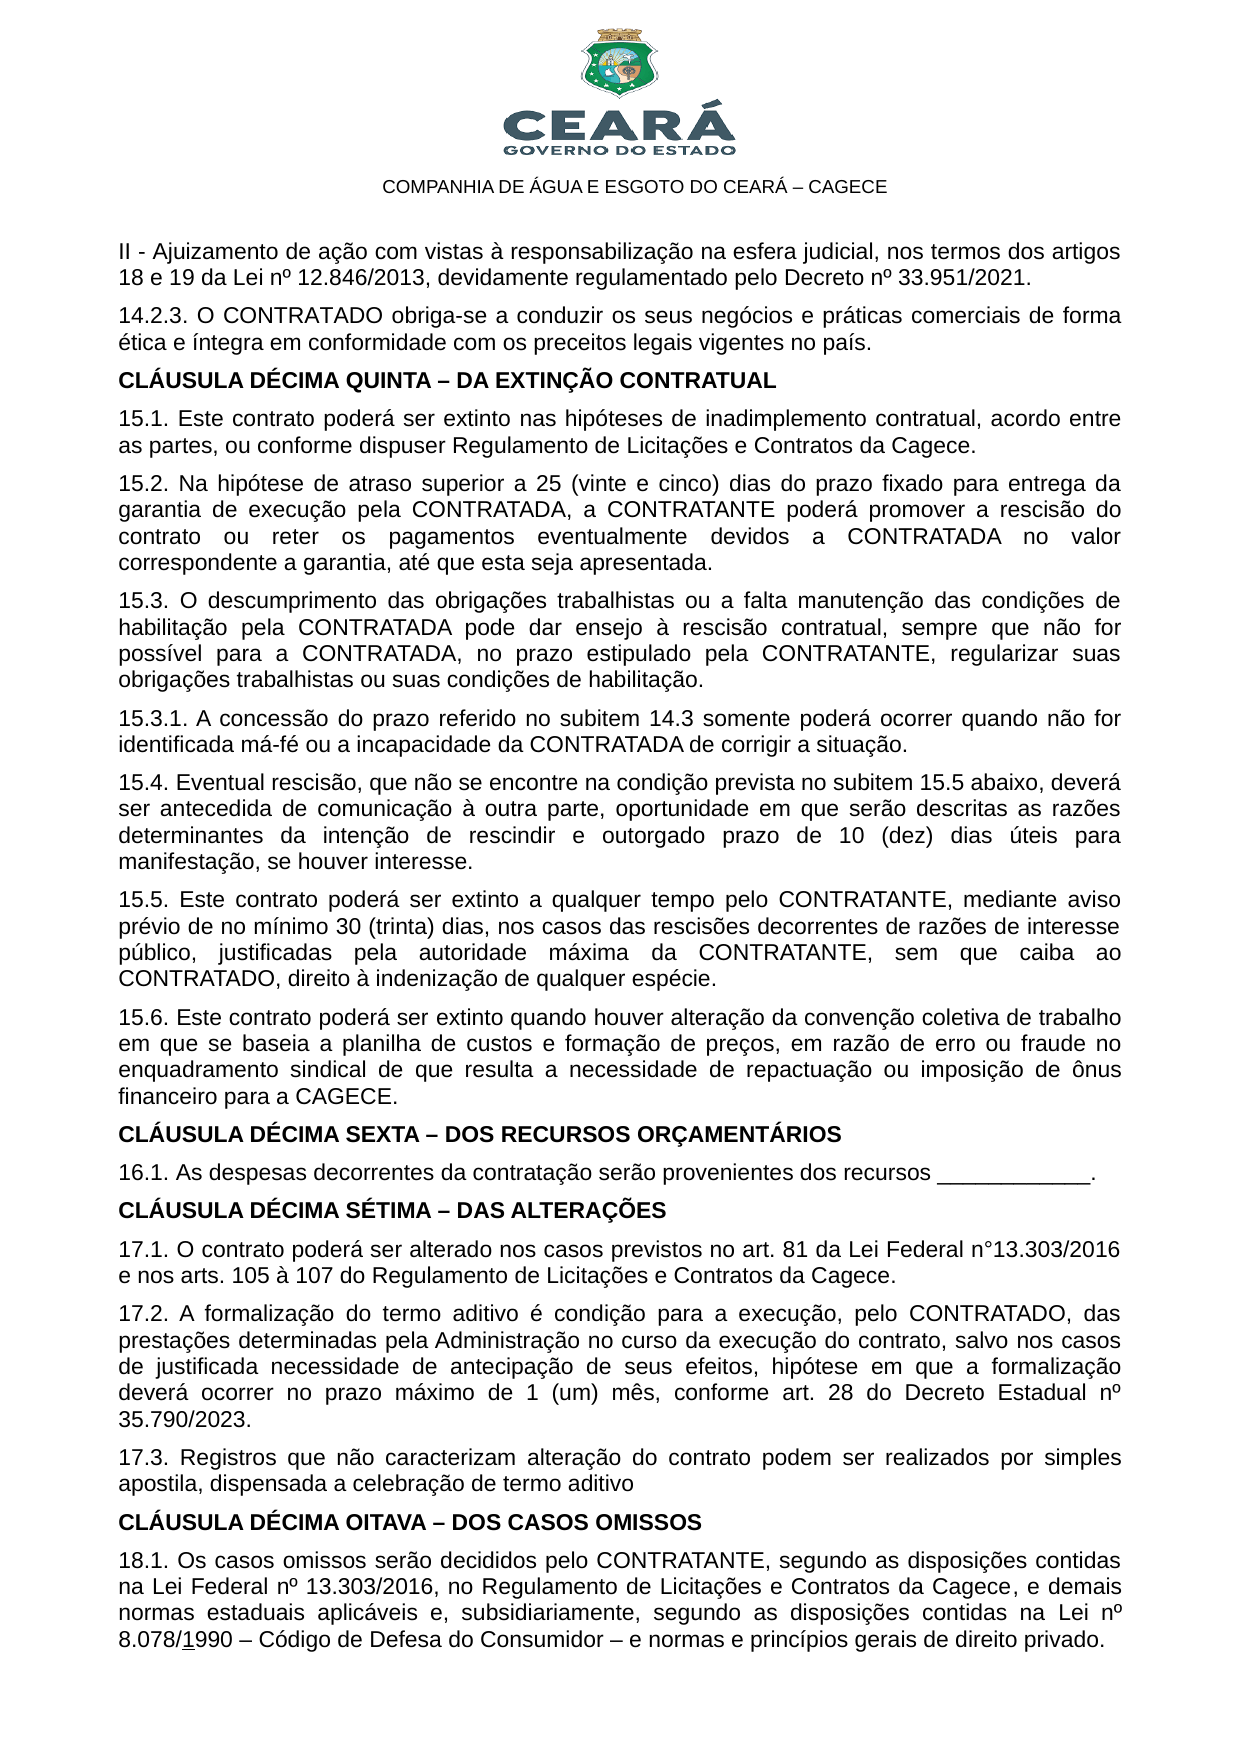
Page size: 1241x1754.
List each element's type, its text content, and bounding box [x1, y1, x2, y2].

text CLÁUSULA DÉCIMA SÉTIMA – DAS ALTERAÇÕES [118, 1197, 1122, 1224]
text 16.1. As despesas decorrentes da contratação serão provenientes dos recursos ____________. [118, 1159, 1122, 1186]
text 15.2. Na hipótese de atraso superior a 25 (vinte e cinco) dias do prazo fixado para entrega da garantia de execução pela CONTRATADA, a CONTRATANTE poderá promover a rescisão do contrato ou reter os pagamentos eventualmente devidos a CONTRATADA no valor correspondente a garantia, até que esta seja apresentada. [118, 470, 1122, 575]
text CLÁUSULA DÉCIMA QUINTA – DA EXTINÇÃO CONTRATUAL [118, 367, 1122, 393]
text CLÁUSULA DÉCIMA SEXTA – DOS RECURSOS ORÇAMENTÁRIOS [118, 1121, 1122, 1147]
text 17.1. O contrato poderá ser alterado nos casos previstos no art. 81 da Lei Federal n°13.303/2016 e nos arts. 105 à 107 do Regulamento de Licitações e Contratos da Cagece. [118, 1236, 1122, 1288]
picture [482, 24, 758, 159]
text 14.2.3. O CONTRATADO obriga-se a conduzir os seus negócios e práticas comerciais de forma ética e íntegra em conformidade com os preceitos legais vigentes no país. [118, 302, 1122, 355]
text 15.5. Este contrato poderá ser extinto a qualquer tempo pelo CONTRATANTE, mediante aviso prévio de no mínimo 30 (trinta) dias, nos casos das rescisões decorrentes de razões de interesse público, justificadas pela autoridade máxima da CONTRATANTE, sem que caiba ao CONTRATADO, direito à indenização de qualquer espécie. [118, 886, 1122, 992]
text 15.4. Eventual rescisão, que não se encontre na condição prevista no subitem 15.5 abaixo, deverá ser antecedida de comunicação à outra parte, oportunidade em que serão descritas as razões determinantes da intenção de rescindir e outorgado prazo de 10 (dez) dias úteis para manifestação, se houver interesse. [118, 769, 1122, 874]
text 15.3. O descumprimento das obrigações trabalhistas ou a falta manutenção das condições de habilitação pela CONTRATADA pode dar ensejo à rescisão contratual, sempre que não for possível para a CONTRATADA, no prazo estipulado pela CONTRATANTE, regularizar suas obrigações trabalhistas ou suas condições de habilitação. [118, 587, 1122, 693]
text CLÁUSULA DÉCIMA OITAVA – DOS CASOS OMISSOS [118, 1508, 1122, 1535]
text 17.2. A formalização do termo aditivo é condição para a execução, pelo CONTRATADO, das prestações determinadas pela Administração no curso da execução do contrato, salvo nos casos de justificada necessidade de antecipação de seus efeitos, hipótese em que a formalização deverá ocorrer no prazo máximo de 1 (um) mês, conforme art. 28 do Decreto Estadual nº 35.790/2023. [118, 1300, 1122, 1432]
text 15.6. Este contrato poderá ser extinto quando houver alteração da convenção coletiva de trabalho em que se baseia a planilha de custos e formação de preços, em razão de erro ou fraude no enquadramento sindical de que resulta a necessidade de repactuação ou imposição de ônus financeiro para a CAGECE. [118, 1004, 1122, 1109]
text 15.3.1. A concessão do prazo referido no subitem 14.3 somente poderá ocorrer quando não for identificada má-fé ou a incapacidade da CONTRATADA de corrigir a situação. [118, 704, 1122, 757]
text 17.3. Registros que não caracterizam alteração do contrato podem ser realizados por simples apostila, dispensada a celebração de termo aditivo [118, 1444, 1122, 1497]
text 15.1. Este contrato poderá ser extinto nas hipóteses de inadimplemento contratual, acordo entre as partes, ou conforme dispuser Regulamento de Licitações e Contratos da Cagece. [118, 405, 1122, 458]
text 18.1. Os casos omissos serão decididos pelo CONTRATANTE, segundo as disposições contidas na Lei Federal nº 13.303/2016, no Regulamento de Licitações e Contratos da Cagece, e demais normas estaduais aplicáveis e, subsidiariamente, segundo as disposições contidas na Lei nº 8.078/1990 – Código de Defesa do Consumidor – e normas e princípios gerais de direito privado. [118, 1547, 1122, 1652]
text II - Ajuizamento de ação com vistas à responsabilização na esfera judicial, nos termos dos artigos 18 e 19 da Lei nº 12.846/2013, devidamente regulamentado pelo Decreto nº 33.951/2021. [118, 238, 1122, 291]
